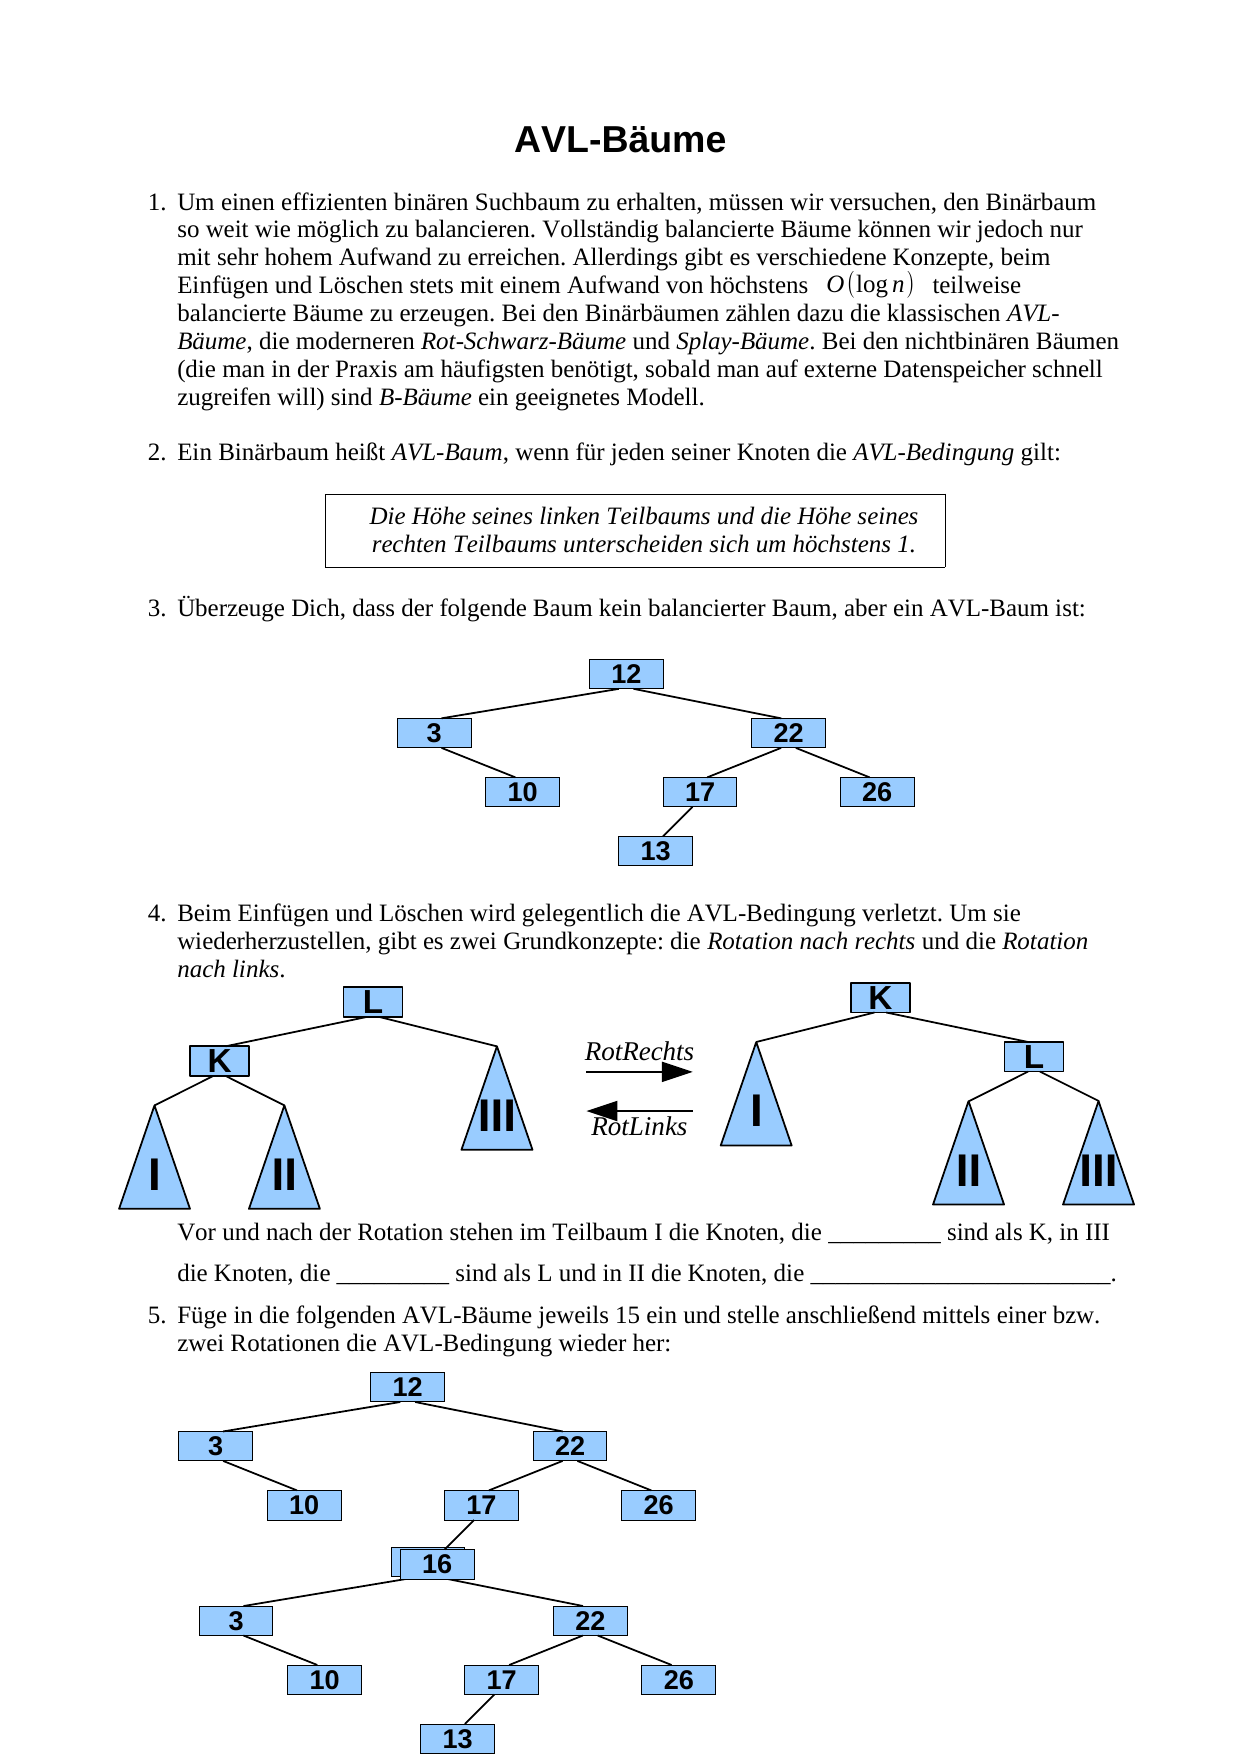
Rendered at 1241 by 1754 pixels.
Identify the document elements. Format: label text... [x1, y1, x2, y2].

list Überzeuge Dich, dass der folgende Baum kein balancierter Baum, aber ein AVL-Baum ist: [148, 594, 1122, 622]
list Füge in die folgenden AVL-Bäume jeweils 15 ein und stelle anschließend mittels einer bzw. zwei Rotationen die AVL-Bedingung wieder her: [148, 1301, 1122, 1356]
list Beim Einfügen und Löschen wird gelegentlich die AVL-Bedingung verletzt. Um sie wiederherzustellen, gibt es zwei Grundkonzepte: die Rotation nach rechts und die Rotation nach links. [148, 899, 1122, 982]
list Vor und nach der Rotation stehen im Teilbaum I die Knoten, die _________ sind als K, in III die Knoten, die _________ sind als L und in II die Knoten, die ________________________. [148, 1218, 1122, 1287]
list Die Höhe seines linken Teilbaums und die Höhe seines rechten Teilbaums unterscheiden sich um höchstens 1. [326, 495, 945, 567]
list Um einen effizienten binären Suchbaum zu erhalten, müssen wir versuchen, den Binärbaum so weit wie möglich zu balancieren. Vollständig balancierte Bäume können wir jedoch nur mit sehr hohem Aufwand zu erreichen. Allerdings gibt es verschiedene Konzepte, beim Einfügen und Löschen stets mit einem Aufwand von höchstensteilweise balancierte Bäume zu erzeugen. Bei den Binärbäumen zählen dazu die klassischen AVL-Bäume, die moderneren Rot-Schwarz-Bäume und Splay-Bäume. Bei den nichtbinären Bäumen (die man in der Praxis am häufigsten benötigt, sobald man auf externe Datenspeicher schnell zugreifen will) sind B-Bäume ein geeignetes Modell. [148, 188, 1122, 410]
list Ein Binärbaum heißt AVL-Baum, wenn für jeden seiner Knoten die AVL-Bedingung gilt: [148, 438, 1122, 466]
text AVL-Bäume [118, 118, 1122, 160]
